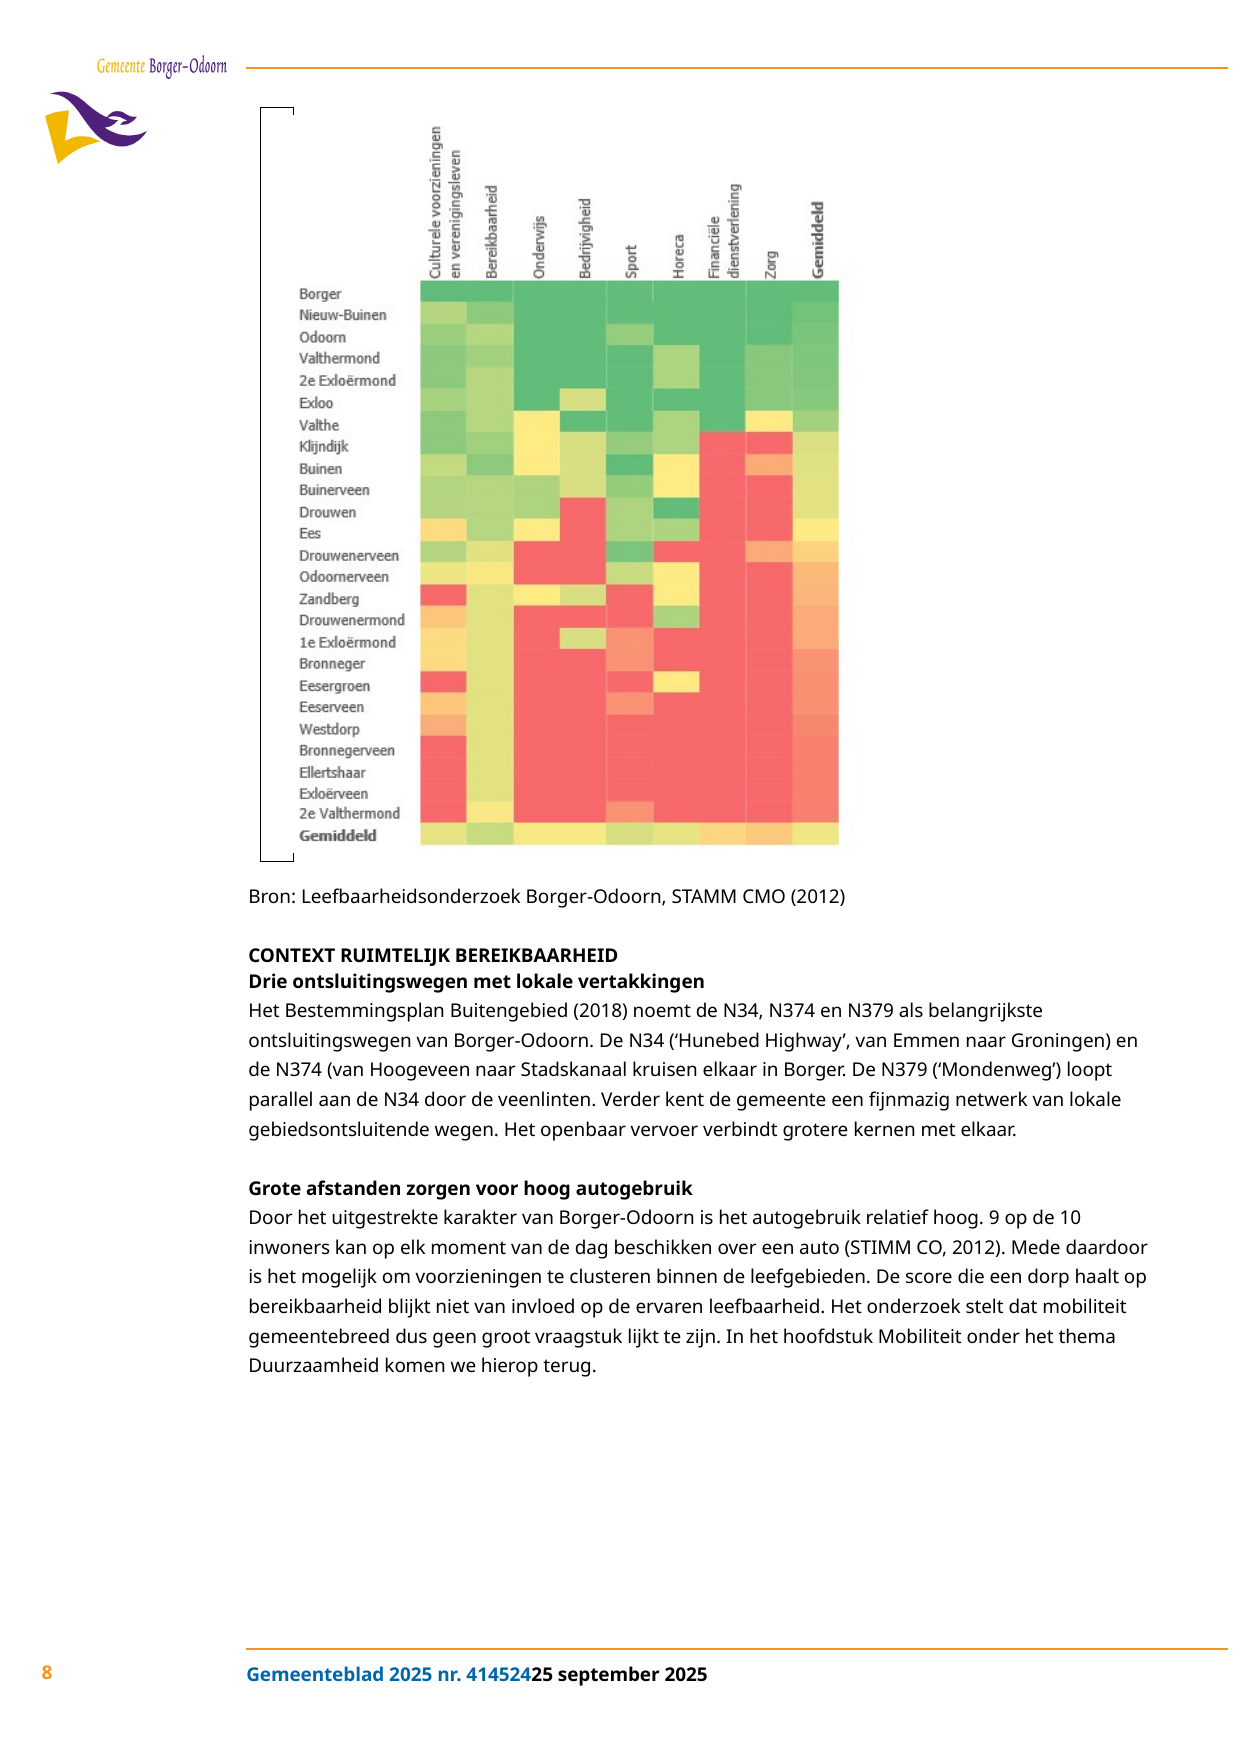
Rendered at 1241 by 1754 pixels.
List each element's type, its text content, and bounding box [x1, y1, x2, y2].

text CONTEXT RUIMTELIJK BEREIKBAARHEID [248, 942, 1152, 968]
picture [268, 115, 889, 853]
text Het Bestemmingsplan Buitengebied (2018) noemt de N34, N374 en N379 als belangrijkste ontsluitingswegen van Borger-Odoorn. De N34 (‘Hunebed Highway’, van Emmen naar Groningen) en de N374 (van Hoogeveen naar Stadskanaal kruisen elkaar in Borger. De N379 (‘Mondenweg’) loopt parallel aan de N34 door de veenlinten. Verder kent de gemeente een fijnmazig netwerk van lokale gebiedsontsluitende wegen. Het openbaar vervoer verbindt grotere kernen met elkaar. [248, 997, 1152, 1141]
text Door het uitgestrekte karakter van Borger-Odoorn is het autogebruik relatief hoog. 9 op de 10 inwoners kan op elk moment van de dag beschikken over een auto (STIMM CO, 2012). Mede daardoor is het mogelijk om voorzieningen te clusteren binnen de leefgebieden. De score die een dorp haalt op bereikbaarheid blijkt niet van invloed op de ervaren leefbaarheid. Het onderzoek stelt dat mobiliteit gemeentebreed dus geen groot vraagstuk lijkt te zijn. In het hoofdstuk Mobiliteit onder het thema Duurzaamheid komen we hierop terug. [248, 1204, 1152, 1378]
picture [41, 47, 231, 172]
text Bron: Leefbaarheidsonderzoek Borger-Odoorn, STAMM CMO (2012) [248, 883, 1152, 909]
text Drie ontsluitingswegen met lokale vertakkingen [248, 968, 1152, 993]
text Grote afstanden zorgen voor hoog autogebruik [248, 1175, 1152, 1201]
